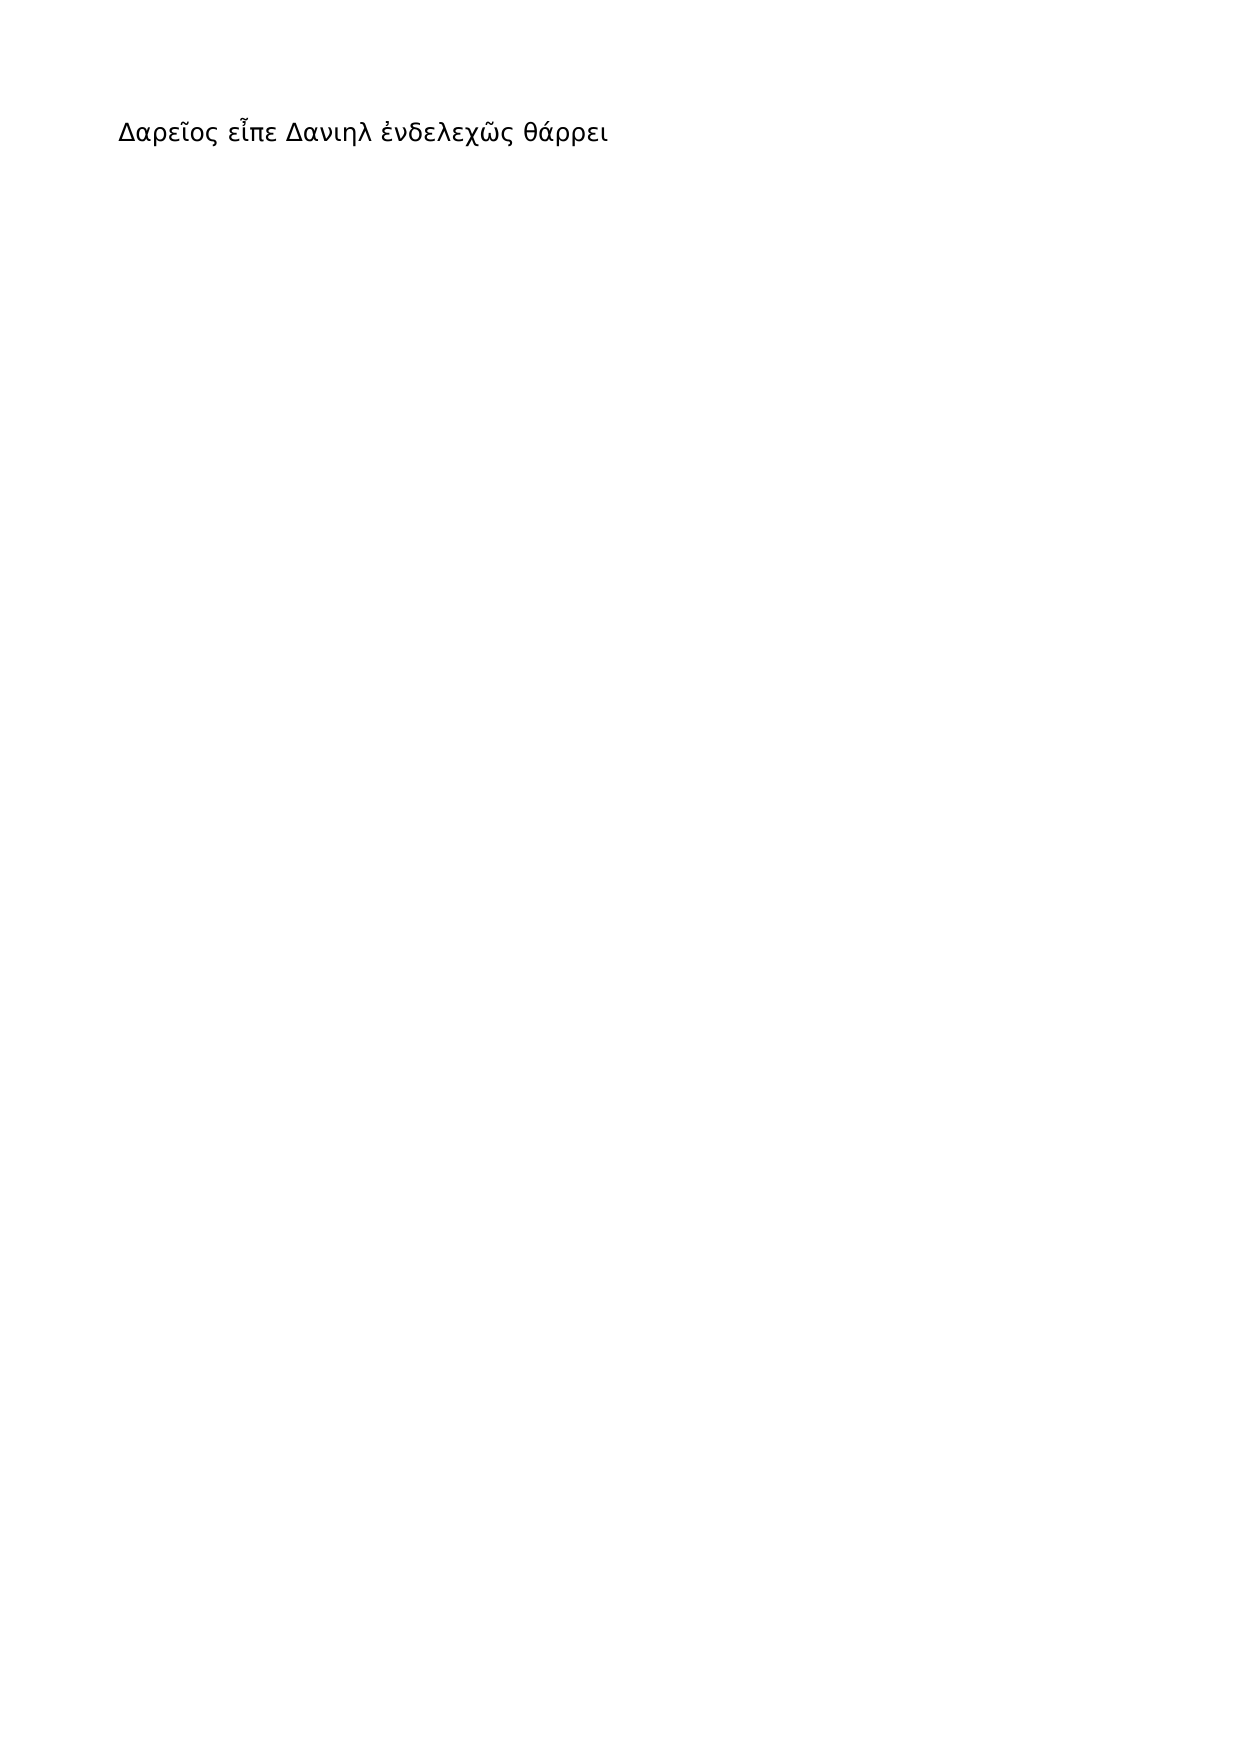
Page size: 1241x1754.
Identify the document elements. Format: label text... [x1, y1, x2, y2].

text Δαρεῖος εἶπε Δανιηλ ἐνδελεχῶς θάρρει [118, 118, 1122, 147]
